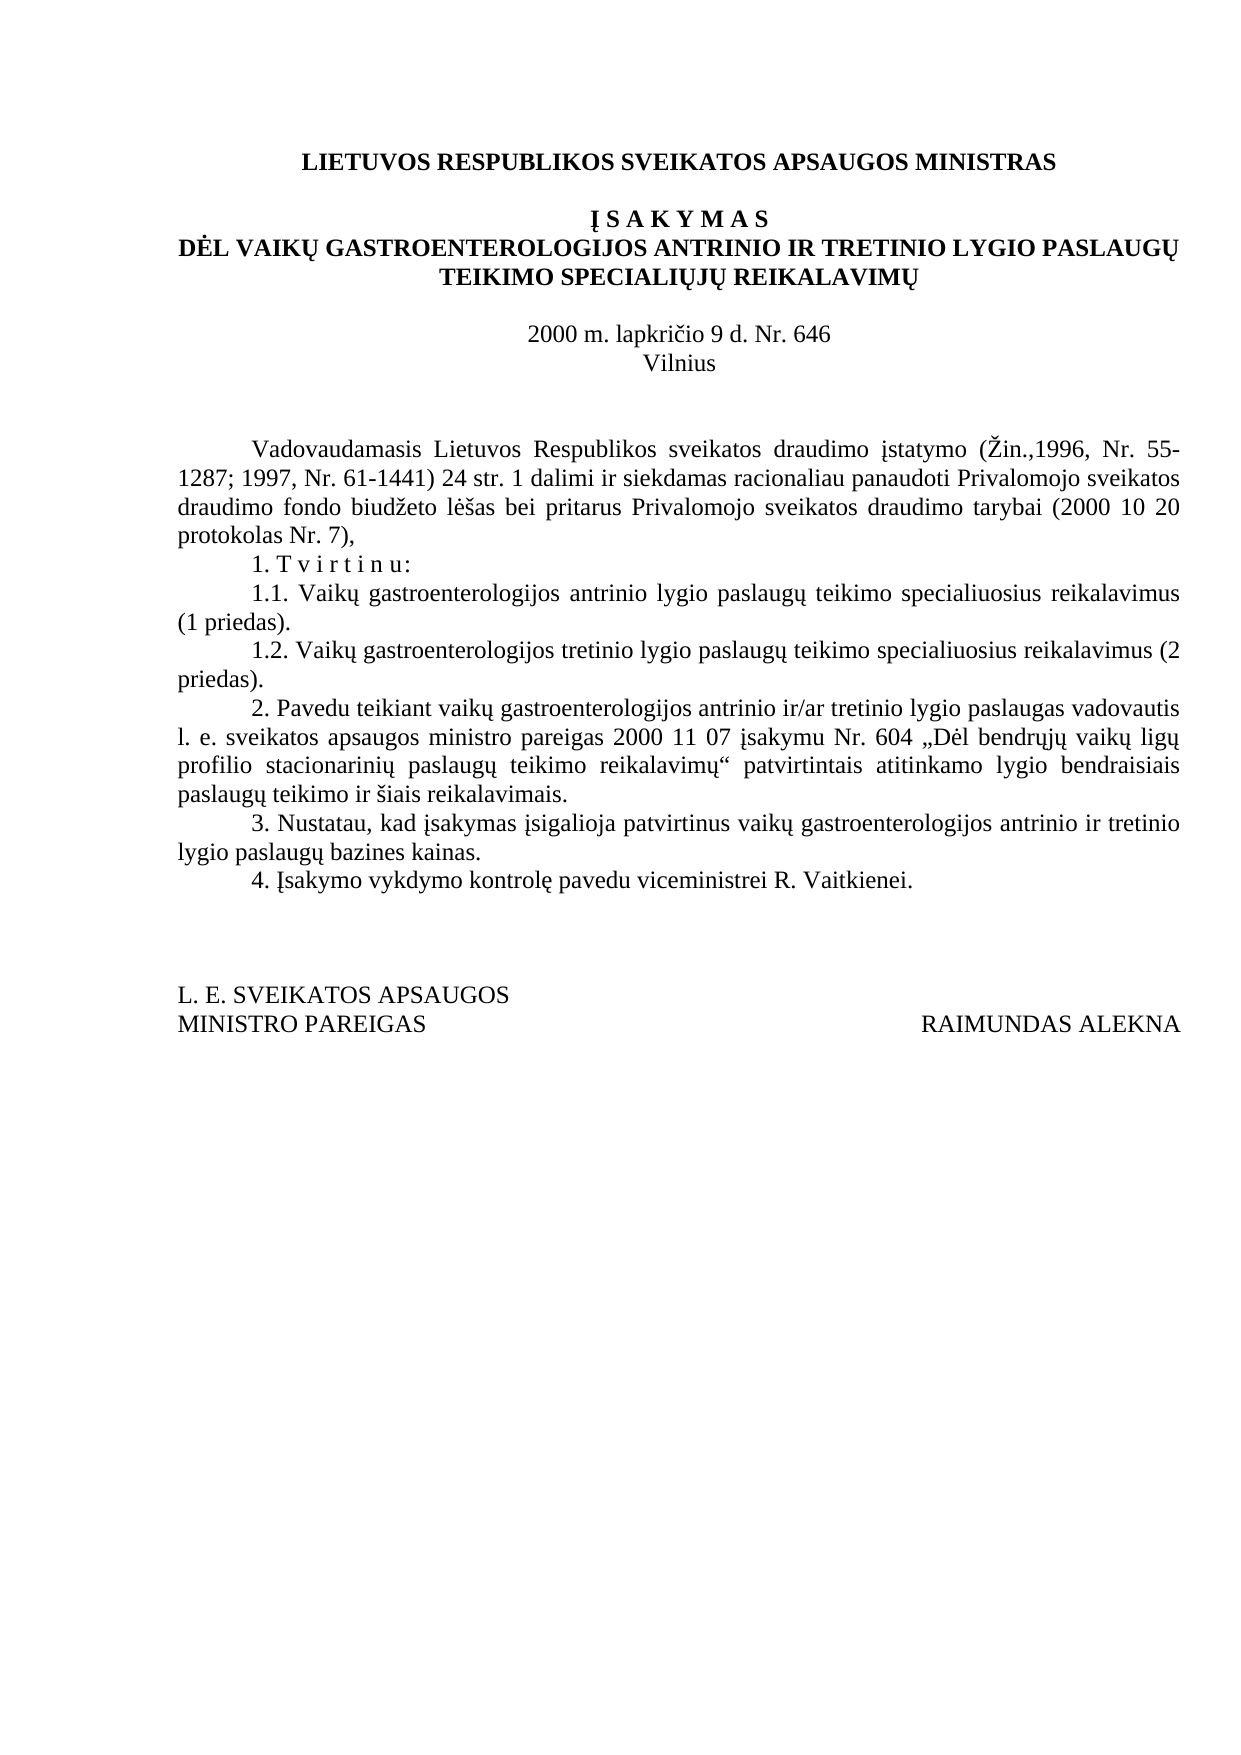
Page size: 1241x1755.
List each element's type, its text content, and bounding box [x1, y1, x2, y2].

text Vadovaudamasis Lietuvos Respublikos sveikatos draudimo įstatymo (Žin.,1996, Nr. 55-1287; 1997, Nr. 61-1441) 24 str. 1 dalimi ir siekdamas racionaliau panaudoti Privalomojo sveikatos draudimo fondo biudžeto lėšas bei pritarus Privalomojo sveikatos draudimo tarybai (2000 10 20 protokolas Nr. 7), [177, 434, 1181, 549]
text DĖL VAIKŲ GASTROENTEROLOGIJOS ANTRINIO IR TRETINIO LYGIO PASLAUGŲ TEIKIMO SPECIALIŲJŲ REIKALAVIMŲ [177, 233, 1181, 291]
text Į S A K Y M A S [177, 204, 1181, 233]
text 4. Įsakymo vykdymo kontrolę pavedu viceministrei R. Vaitkienei. [177, 866, 1181, 894]
text 1. Tvirtinu: [177, 549, 1181, 578]
text Vilnius [177, 348, 1181, 377]
text LIETUVOS RESPUBLIKOS SVEIKATOS APSAUGOS MINISTRAS [177, 147, 1181, 176]
text 3. Nustatau, kad įsakymas įsigalioja patvirtinus vaikų gastroenterologijos antrinio ir tretinio lygio paslaugų bazines kainas. [177, 808, 1181, 866]
text ministro pareigas Raimundas Alekna [177, 1009, 1181, 1038]
text 2. Pavedu teikiant vaikų gastroenterologijos antrinio ir/ar tretinio lygio paslaugas vadovautis l. e. sveikatos apsaugos ministro pareigas 2000 11 07 įsakymu Nr. 604 „Dėl bendrųjų vaikų ligų profilio stacionarinių paslaugų teikimo reikalavimų“ patvirtintais atitinkamo lygio bendraisiais paslaugų teikimo ir šiais reikalavimais. [177, 693, 1181, 808]
text 1.2. Vaikų gastroenterologijos tretinio lygio paslaugų teikimo specialiuosius reikalavimus (2 priedas). [177, 636, 1181, 693]
text 2000 m. lapkričio 9 d. Nr. 646 [177, 319, 1181, 348]
text L. e. SVEIKATOS APSAUGOS [177, 981, 1181, 1009]
text 1.1. Vaikų gastroenterologijos antrinio lygio paslaugų teikimo specialiuosius reikalavimus (1 priedas). [177, 578, 1181, 636]
